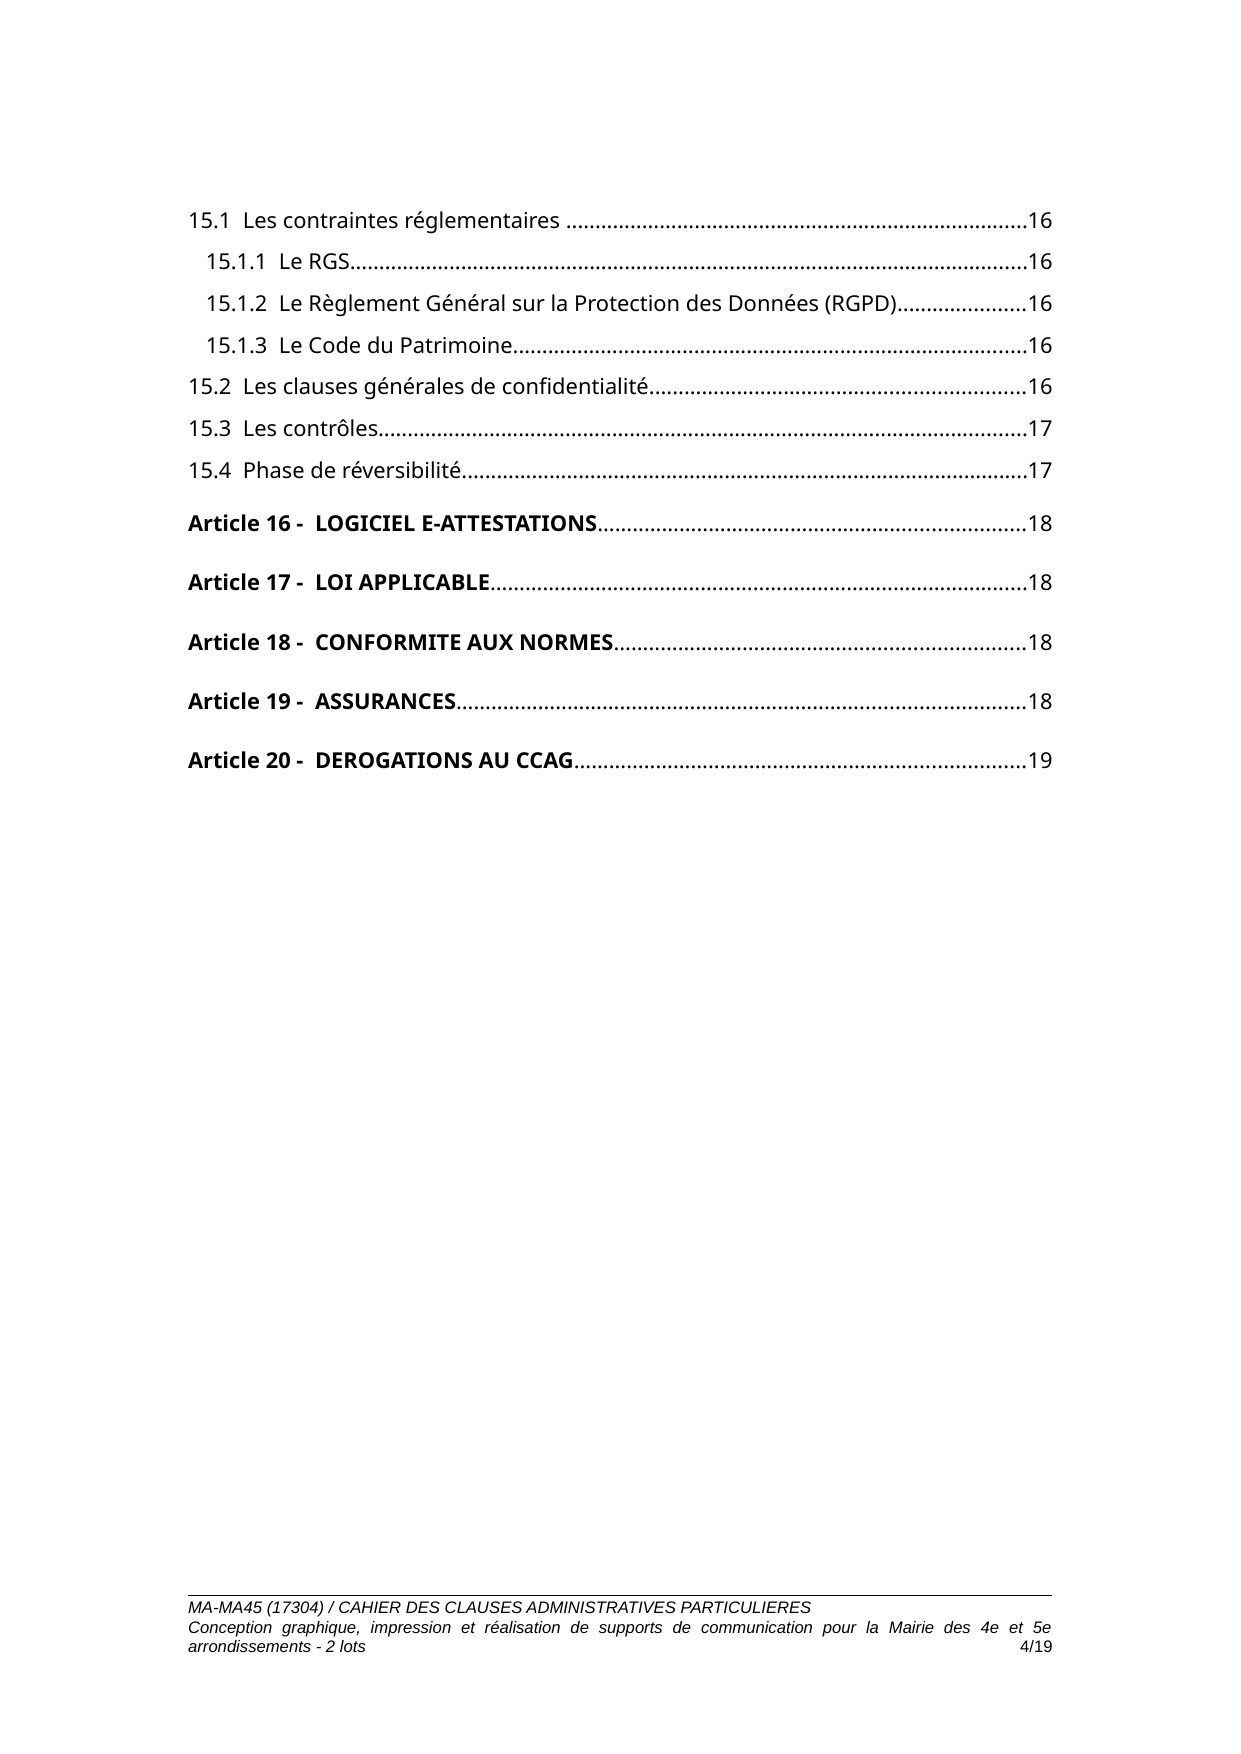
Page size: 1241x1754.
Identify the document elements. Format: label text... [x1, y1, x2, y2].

text 15.1 Les contraintes réglementaires 16 [188, 204, 1052, 234]
text 15.1.1 Le RGS 16 [206, 246, 1052, 276]
text 15.2 Les clauses générales de confidentialité 16 [188, 371, 1052, 401]
text 15.4 Phase de réversibilité 17 [188, 454, 1052, 484]
text Article 17 - LOI APPLICABLE 18 [188, 567, 1052, 597]
text Article 20 - DEROGATIONS AU CCAG 19 [188, 745, 1052, 775]
text 15.3 Les contrôles 17 [188, 413, 1052, 443]
text Article 19 - ASSURANCES 18 [188, 686, 1052, 716]
text 15.1.3 Le Code du Patrimoine 16 [206, 329, 1052, 359]
text Article 16 - LOGICIEL E-ATTESTATIONS 18 [188, 508, 1052, 538]
text Article 18 - CONFORMITE AUX NORMES 18 [188, 627, 1052, 656]
text 15.1.2 Le Règlement Général sur la Protection des Données (RGPD) 16 [206, 288, 1052, 318]
